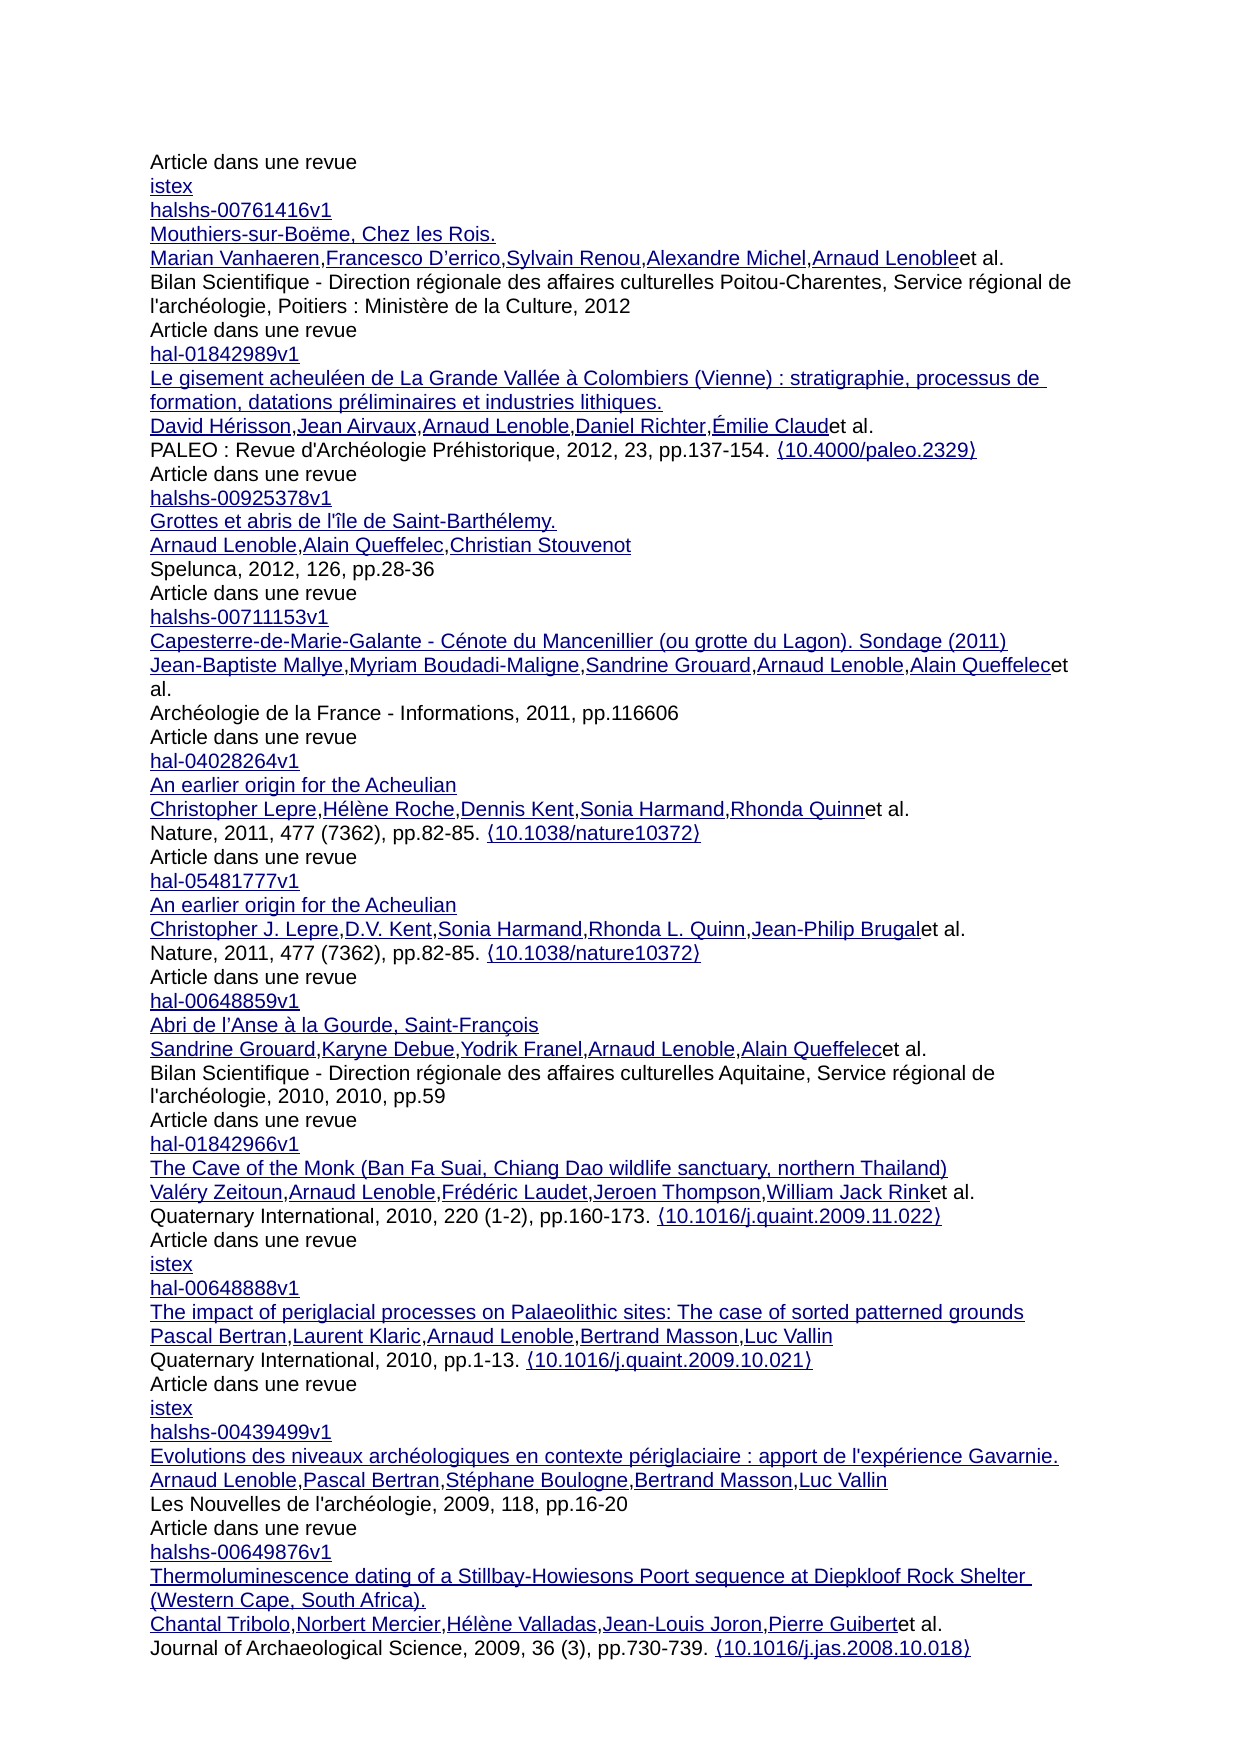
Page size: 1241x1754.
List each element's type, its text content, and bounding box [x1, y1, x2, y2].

table_cell Grottes et abris de l'île de Saint-Barthélemy. Arnaud Lenoble,Alain Queffelec,Christian Stouvenot Spelunca, 2012, 126, pp.28-36 Article dans une revue halshs-00711153v1 [150, 509, 1090, 629]
table_cell An earlier origin for the Acheulian Christopher Lepre,Hélène Roche,Dennis Kent,Sonia Harmand,Rhonda Quinnet al. Nature, 2011, 477 (7362), pp.82-85. ⟨10.1038/nature10372⟩ Article dans une revue hal-05481777v1 [150, 773, 1090, 893]
table_cell Thermoluminescence dating of a Stillbay-Howiesons Poort sequence at Diepkloof Rock Shelter (Western Cape, South Africa). Chantal Tribolo,Norbert Mercier,Hélène Valladas,Jean-Louis Joron,Pierre Guibertet al. Journal of Archaeological Science, 2009, 36 (3), pp.730-739. ⟨10.1016/j.jas.2008.10.018⟩ [150, 1564, 1090, 1659]
table_cell Mouthiers-sur-Boëme, Chez les Rois. Marian Vanhaeren,Francesco D’errico,Sylvain Renou,Alexandre Michel,Arnaud Lenobleet al. Bilan Scientifique - Direction régionale des affaires culturelles Poitou-Charentes, Service régional de l'archéologie, Poitiers : Ministère de la Culture, 2012 Article dans une revue hal-01842989v1 [150, 222, 1090, 366]
table_cell Abri de l’Anse à la Gourde, Saint-François Sandrine Grouard,Karyne Debue,Yodrik Franel,Arnaud Lenoble,Alain Queffelecet al. Bilan Scientifique - Direction régionale des affaires culturelles Aquitaine, Service régional de l'archéologie, 2010, 2010, pp.59 Article dans une revue hal-01842966v1 [150, 1013, 1090, 1156]
table_cell An earlier origin for the Acheulian Christopher J. Lepre,D.V. Kent,Sonia Harmand,Rhonda L. Quinn,Jean-Philip Brugalet al. Nature, 2011, 477 (7362), pp.82-85. ⟨10.1038/nature10372⟩ Article dans une revue hal-00648859v1 [150, 893, 1090, 1012]
table_cell Article dans une revue istex halshs-00761416v1 [150, 150, 1090, 222]
table_cell The Cave of the Monk (Ban Fa Suai, Chiang Dao wildlife sanctuary, northern Thailand) Valéry Zeitoun,Arnaud Lenoble,Frédéric Laudet,Jeroen Thompson,William Jack Rinket al. Quaternary International, 2010, 220 (1-2), pp.160-173. ⟨10.1016/j.quaint.2009.11.022⟩ Article dans une revue istex hal-00648888v1 [150, 1156, 1090, 1300]
table_cell Le gisement acheuléen de La Grande Vallée à Colombiers (Vienne) : stratigraphie, processus de formation, datations préliminaires et industries lithiques. David Hérisson,Jean Airvaux,Arnaud Lenoble,Daniel Richter,Émilie Claudet al. PALEO : Revue d'Archéologie Préhistorique, 2012, 23, pp.137-154. ⟨10.4000/paleo.2329⟩ Article dans une revue halshs-00925378v1 [150, 366, 1090, 509]
table_cell The impact of periglacial processes on Palaeolithic sites: The case of sorted patterned grounds Pascal Bertran,Laurent Klaric,Arnaud Lenoble,Bertrand Masson,Luc Vallin Quaternary International, 2010, pp.1-13. ⟨10.1016/j.quaint.2009.10.021⟩ Article dans une revue istex halshs-00439499v1 [150, 1300, 1090, 1444]
table_cell Capesterre-de-Marie-Galante - Cénote du Mancenillier (ou grotte du Lagon). Sondage (2011) Jean-Baptiste Mallye,Myriam Boudadi-Maligne,Sandrine Grouard,Arnaud Lenoble,Alain Queffelecet al. Archéologie de la France - Informations, 2011, pp.116606 Article dans une revue hal-04028264v1 [150, 629, 1090, 773]
table_cell Evolutions des niveaux archéologiques en contexte périglaciaire : apport de l'expérience Gavarnie. Arnaud Lenoble,Pascal Bertran,Stéphane Boulogne,Bertrand Masson,Luc Vallin Les Nouvelles de l'archéologie, 2009, 118, pp.16-20 Article dans une revue halshs-00649876v1 [150, 1444, 1090, 1563]
